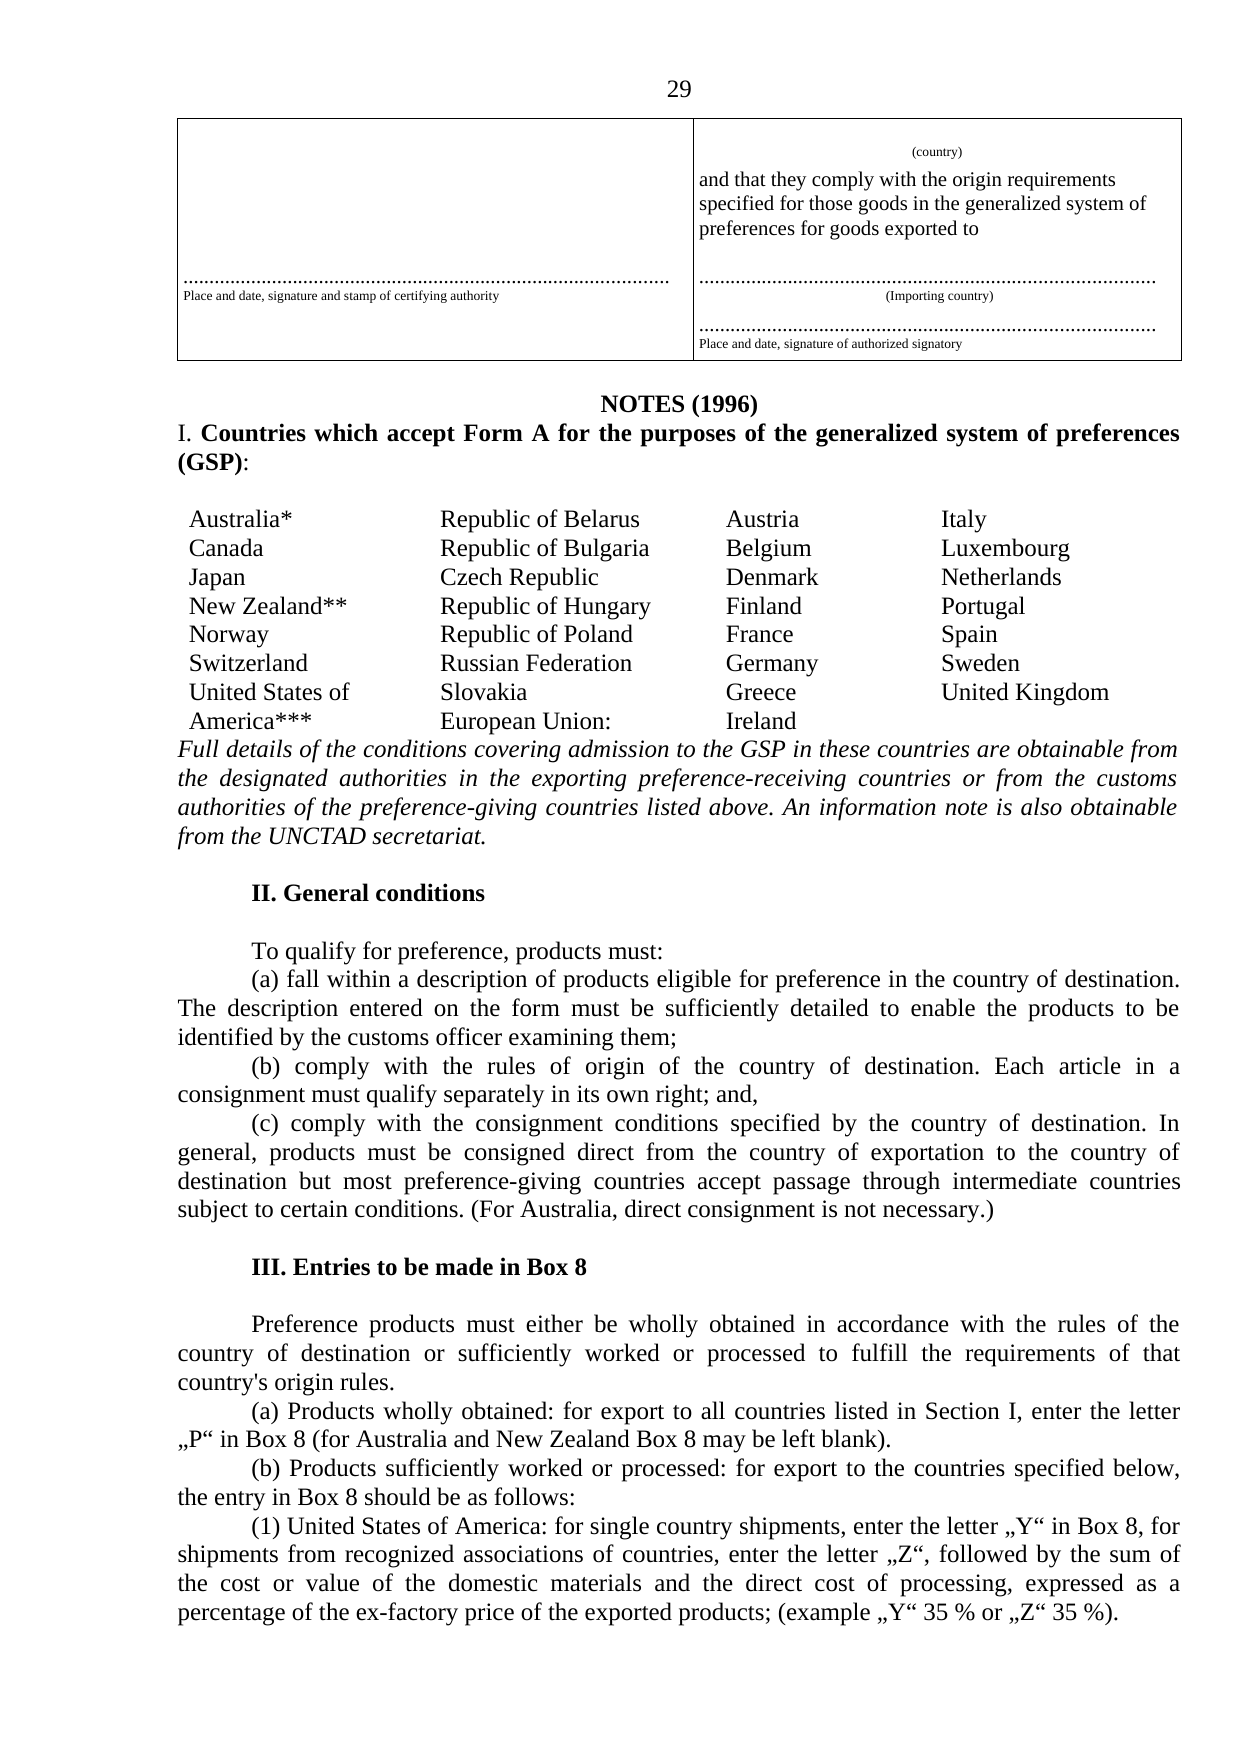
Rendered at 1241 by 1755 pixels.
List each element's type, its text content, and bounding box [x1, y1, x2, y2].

table_cell United States of [177, 677, 429, 706]
text I. Countries which accept Form A for the purposes of the generalized system of preferences (GSP): [177, 418, 1181, 476]
text (b) Products sufficiently worked or processed: for export to the countries specified below, the entry in Box 8 should be as follows: [177, 1453, 1181, 1511]
table_cell [930, 706, 1181, 734]
table_cell Ireland [714, 706, 929, 734]
text Full details of the conditions covering admission to the GSP in these countries are obtainable from the designated authorities in the exporting preference-receiving countries or from the customs authorities of the preference-giving countries listed above. An information note is also obtainable from the UNCTAD secretariat. [177, 734, 1181, 849]
table_cell Japan [177, 562, 429, 591]
table_cell Slovakia [429, 677, 714, 706]
text (1) United States of America: for single country shipments, enter the letter „Y“ in Box 8, for shipments from recognized associations of countries, enter the letter „Z“, followed by the sum of the cost or value of the domestic materials and the direct cost of processing, expressed as a percentage of the ex-factory price of the exported products; (example „Y“ 35 % or „Z“ 35 %). [177, 1511, 1181, 1626]
table_cell America*** [177, 706, 429, 734]
text (a) fall within a description of products eligible for preference in the country of destination. The description entered on the form must be sufficiently detailed to enable the products to be identified by the customs officer examining them; [177, 964, 1181, 1051]
text Preference products must either be wholly obtained in accordance with the rules of the country of destination or sufficiently worked or processed to fulfill the requirements of that country's origin rules. [177, 1309, 1181, 1396]
table_cell Republic of Hungary [429, 591, 714, 619]
table_cell Germany [714, 648, 929, 677]
table_cell Czech Republic [429, 562, 714, 591]
text III. Entries to be made in Box 8 [177, 1252, 1181, 1281]
text (c) comply with the consignment conditions specified by the country of destination. In general, products must be consigned direct from the country of exportation to the country of destination but most preference-giving countries accept passage through intermediate countries subject to certain conditions. (For Australia, direct consignment is not necessary.) [177, 1108, 1181, 1223]
table_cell Belgium [714, 533, 929, 562]
text (b) comply with the rules of origin of the country of destination. Each article in a consignment must qualify separately in its own right; and, [177, 1051, 1181, 1108]
table_cell Luxembourg [930, 533, 1181, 562]
table_cell France [714, 620, 929, 648]
table_cell Finland [714, 591, 929, 619]
table_cell Norway [177, 620, 429, 648]
table_cell Sweden [930, 648, 1181, 677]
table_header Italy [930, 505, 1181, 533]
table_cell Netherlands [930, 562, 1181, 591]
table_cell United Kingdom [930, 677, 1181, 706]
table_cell 12. Declaration by the exporter The undersigned hereby declares that the above details and statements are correct; that all the goods were produced in (country) and that they comply with the origin requirements specified for those goods in the generalized system of preferences for goods exported to (Importing country) Place and date, signature of authorized signatory [694, 119, 1181, 360]
table_cell Russian Federation [429, 648, 714, 677]
text (a) Products wholly obtained: for export to all countries listed in Section I, enter the letter „P“ in Box 8 (for Australia and New Zealand Box 8 may be left blank). [177, 1396, 1181, 1453]
table_cell Greece [714, 677, 929, 706]
table_cell Canada [177, 533, 429, 562]
table_cell Denmark [714, 562, 929, 591]
table_cell European Union: [429, 706, 714, 734]
text NOTES (1996) [177, 389, 1181, 418]
table_cell New Zealand** [177, 591, 429, 619]
table_header Austria [714, 505, 929, 533]
table_cell Switzerland [177, 648, 429, 677]
table_header Republic of Belarus [429, 505, 714, 533]
text II. General conditions [177, 878, 1181, 907]
table_cell Spain [930, 620, 1181, 648]
table_cell Portugal [930, 591, 1181, 619]
table_header Australia* [177, 505, 429, 533]
table_cell Republic of Bulgaria [429, 533, 714, 562]
table_cell 11. Certification It is hereby certified, on the basis of control carried out, that the declaration by the exporter is correct. Place and date, signature and stamp of certifying authority [178, 119, 693, 360]
text To qualify for preference, products must: [177, 936, 1181, 964]
table_cell Republic of Poland [429, 620, 714, 648]
